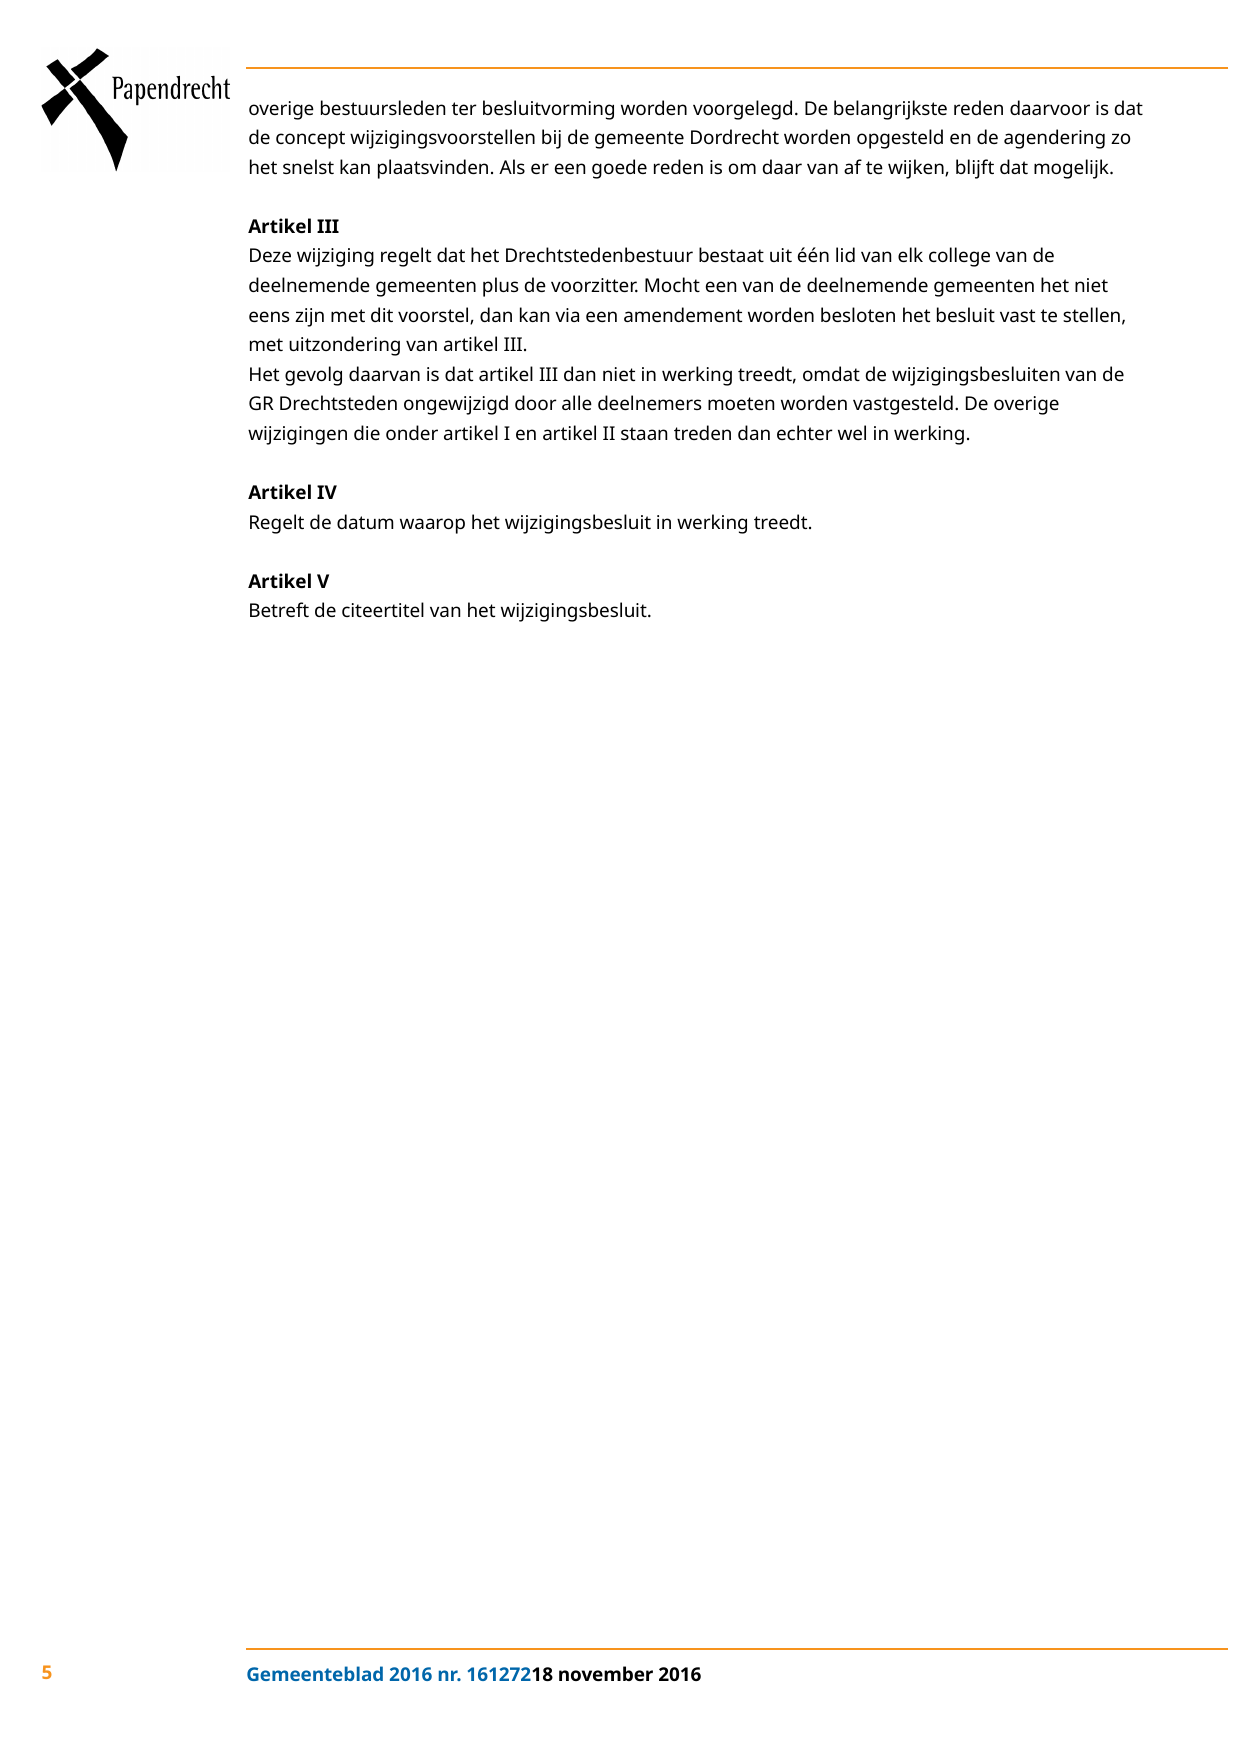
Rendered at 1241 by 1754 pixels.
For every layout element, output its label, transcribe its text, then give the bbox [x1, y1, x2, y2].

text overige bestuursleden ter besluitvorming worden voorgelegd. De belangrijkste reden daarvoor is dat de concept wijzigingsvoorstellen bij de gemeente Dordrecht worden opgesteld en de agendering zo het snelst kan plaatsvinden. Als er een goede reden is om daar van af te wijken, blijft dat mogelijk. [248, 95, 1152, 180]
text Artikel IV [248, 479, 1152, 505]
text Regelt de datum waarop het wijzigingsbesluit in werking treedt. [248, 509, 1152, 535]
text Artikel V [248, 568, 1152, 594]
text Betreft de citeertitel van het wijzigingsbesluit. [248, 598, 1152, 623]
picture [41, 47, 231, 172]
text Deze wijziging regelt dat het Drechtstedenbestuur bestaat uit één lid van elk college van de deelnemende gemeenten plus de voorzitter. Mocht een van de deelnemende gemeenten het niet eens zijn met dit voorstel, dan kan via een amendement worden besloten het besluit vast te stellen, met uitzondering van artikel III. [248, 243, 1152, 357]
text Het gevolg daarvan is dat artikel III dan niet in werking treedt, omdat de wijzigingsbesluiten van de GR Drechtsteden ongewijzigd door alle deelnemers moeten worden vastgesteld. De overige wijzigingen die onder artikel I en artikel II staan treden dan echter wel in werking. [248, 361, 1152, 446]
text Artikel III [248, 213, 1152, 239]
